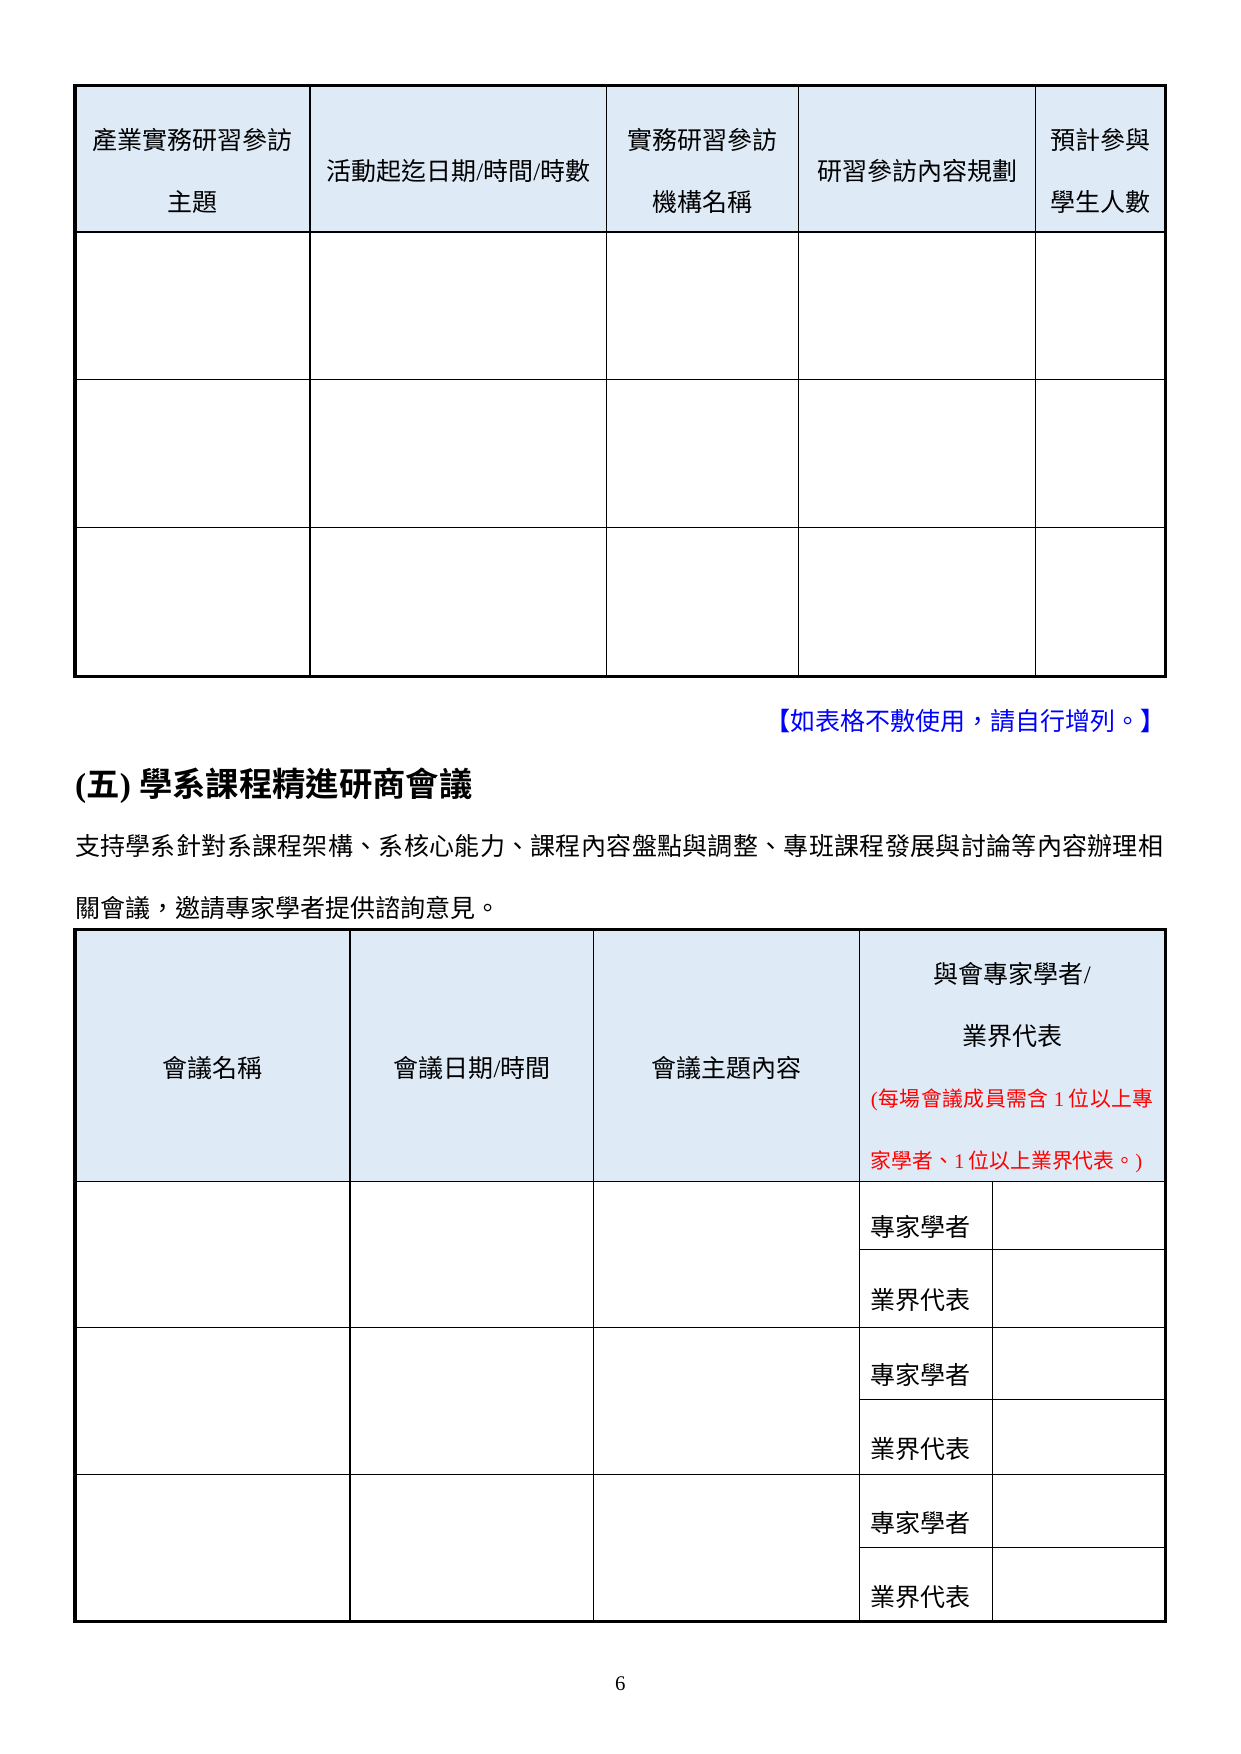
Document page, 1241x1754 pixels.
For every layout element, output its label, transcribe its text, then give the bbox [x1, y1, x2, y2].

table_cell [799, 233, 1035, 379]
table_cell 專家學者 [860, 1182, 992, 1249]
table_cell [993, 1548, 1164, 1620]
table_cell [993, 1182, 1164, 1249]
text 支持學系針對系課程架構、系核心能力、課程內容盤點與調整、專班課程發展與討論等內容辦理相關會議，邀請專家學者提供諮詢意見。 [75, 803, 1165, 928]
table_cell [77, 1328, 349, 1474]
table_cell [311, 380, 606, 527]
table_cell [799, 380, 1035, 527]
table_cell [1036, 528, 1164, 674]
table_cell [77, 1182, 349, 1327]
table_header 產業實務研習參訪主題 [77, 87, 309, 231]
table_header 實務研習參訪機構名稱 [607, 87, 798, 231]
table_cell [351, 1182, 593, 1327]
table_cell 業界代表 [860, 1548, 992, 1620]
table_cell [607, 233, 798, 379]
text 【如表格不敷使用，請自行增列。】 [75, 678, 1165, 740]
table_header 會議主題內容 [594, 931, 859, 1181]
table_cell 專家學者 [860, 1475, 992, 1547]
table_cell 業界代表 [860, 1250, 992, 1327]
text (五) 學系課程精進研商會議 [75, 740, 1165, 803]
table_cell [993, 1328, 1164, 1399]
table_cell [993, 1250, 1164, 1327]
table_cell [594, 1475, 859, 1620]
table_header 會議日期/時間 [351, 931, 593, 1181]
table_header 研習參訪內容規劃 [799, 87, 1035, 231]
table_cell [77, 528, 309, 674]
table_cell [311, 528, 606, 674]
table_cell [594, 1182, 859, 1327]
table_cell 業界代表 [860, 1400, 992, 1474]
table_cell [1036, 233, 1164, 379]
table_cell [607, 380, 798, 527]
table_header 會議名稱 [77, 931, 349, 1181]
table_cell [1036, 380, 1164, 527]
table_cell [993, 1475, 1164, 1547]
table_cell [607, 528, 798, 674]
table_cell [799, 528, 1035, 674]
table_cell 專家學者 [860, 1328, 992, 1399]
table_cell [77, 233, 309, 379]
table_cell [993, 1400, 1164, 1474]
table_cell [594, 1328, 859, 1474]
table_header 活動起迄日期/時間/時數 [311, 87, 606, 231]
table_cell [351, 1475, 593, 1620]
table_cell [77, 380, 309, 527]
table_header 預計參與學生人數 [1036, 87, 1164, 231]
table_cell [77, 1475, 349, 1620]
table_header 與會專家學者/ 業界代表 (每場會議成員需含1位以上專家學者、1位以上業界代表。) [860, 931, 1164, 1181]
table_cell [311, 233, 606, 379]
table_cell [351, 1328, 593, 1474]
